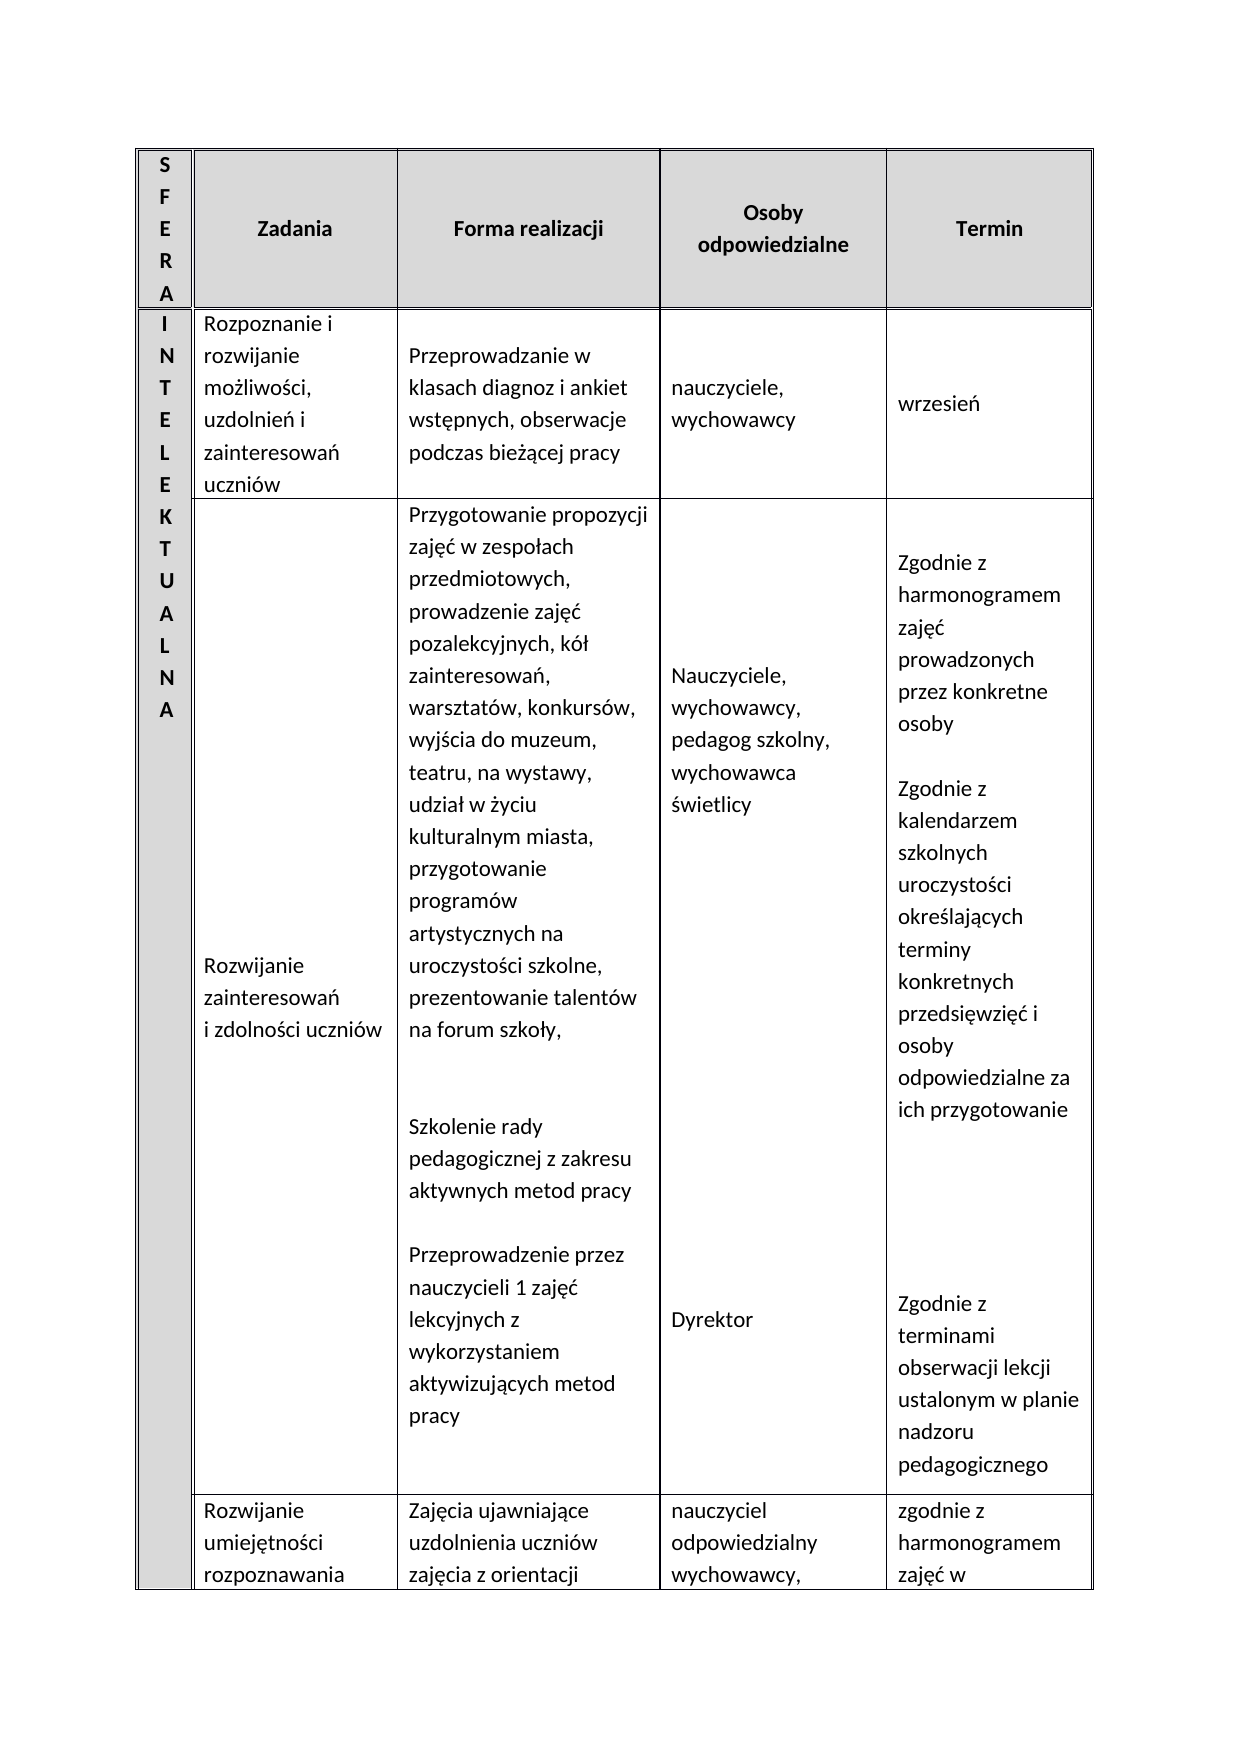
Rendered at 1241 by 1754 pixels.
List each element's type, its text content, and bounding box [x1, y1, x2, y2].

table_header Termin [887, 151, 1091, 307]
table_cell Przeprowadzanie w klasach diagnoz i ankiet wstępnych, obserwacje podczas bieżącej pracy [398, 310, 659, 498]
table_cell Rozwijanie zainteresowań i zdolności uczniów [195, 499, 397, 1494]
table_header Forma realizacji [398, 151, 659, 307]
table_cell Nauczyciele, wychowawcy, pedagog szkolny, wychowawca świetlicy Dyrektor [661, 499, 886, 1494]
table_cell Przygotowanie propozycji zajęć w zespołach przedmiotowych, prowadzenie zajęć pozalekcyjnych, kół zainteresowań, warsztatów, konkursów, wyjścia do muzeum, teatru, na wystawy, udział w życiu kulturalnym miasta, przygotowanie programów artystycznych na uroczystości szkolne, prezentowanie talentów na forum szkoły, Szkolenie rady pedagogicznej z zakresu aktywnych metod pracy Przeprowadzenie przez nauczycieli 1 zajęć lekcyjnych z wykorzystaniem aktywizujących metod pracy [398, 499, 659, 1494]
table_header Zadania [195, 151, 397, 307]
table_cell wrzesień [887, 310, 1091, 498]
table_cell Rozwijanie umiejętności rozpoznawania [195, 1495, 397, 1588]
table_cell nauczyciel odpowiedzialny wychowawcy, [661, 1495, 886, 1588]
table_cell nauczyciele, wychowawcy [661, 310, 886, 498]
table_header SFERA [139, 151, 191, 307]
table_cell INTELEKTUALNA [139, 310, 191, 1588]
table_header Osoby odpowiedzialne [661, 151, 886, 307]
table_cell Zgodnie z harmonogramem zajęć prowadzonych przez konkretne osoby Zgodnie z kalendarzem szkolnych uroczystości określających terminy konkretnych przedsięwzięć i osoby odpowiedzialne za ich przygotowanie Zgodnie z terminami obserwacji lekcji ustalonym w planie nadzoru pedagogicznego [887, 499, 1091, 1494]
table_cell zgodnie z harmonogramem zajęć w [887, 1495, 1091, 1588]
table_cell Zajęcia ujawniające uzdolnienia uczniów zajęcia z orientacji [398, 1495, 659, 1588]
table_cell Rozpoznanie i rozwijanie możliwości, uzdolnień i zainteresowań uczniów [195, 310, 397, 498]
